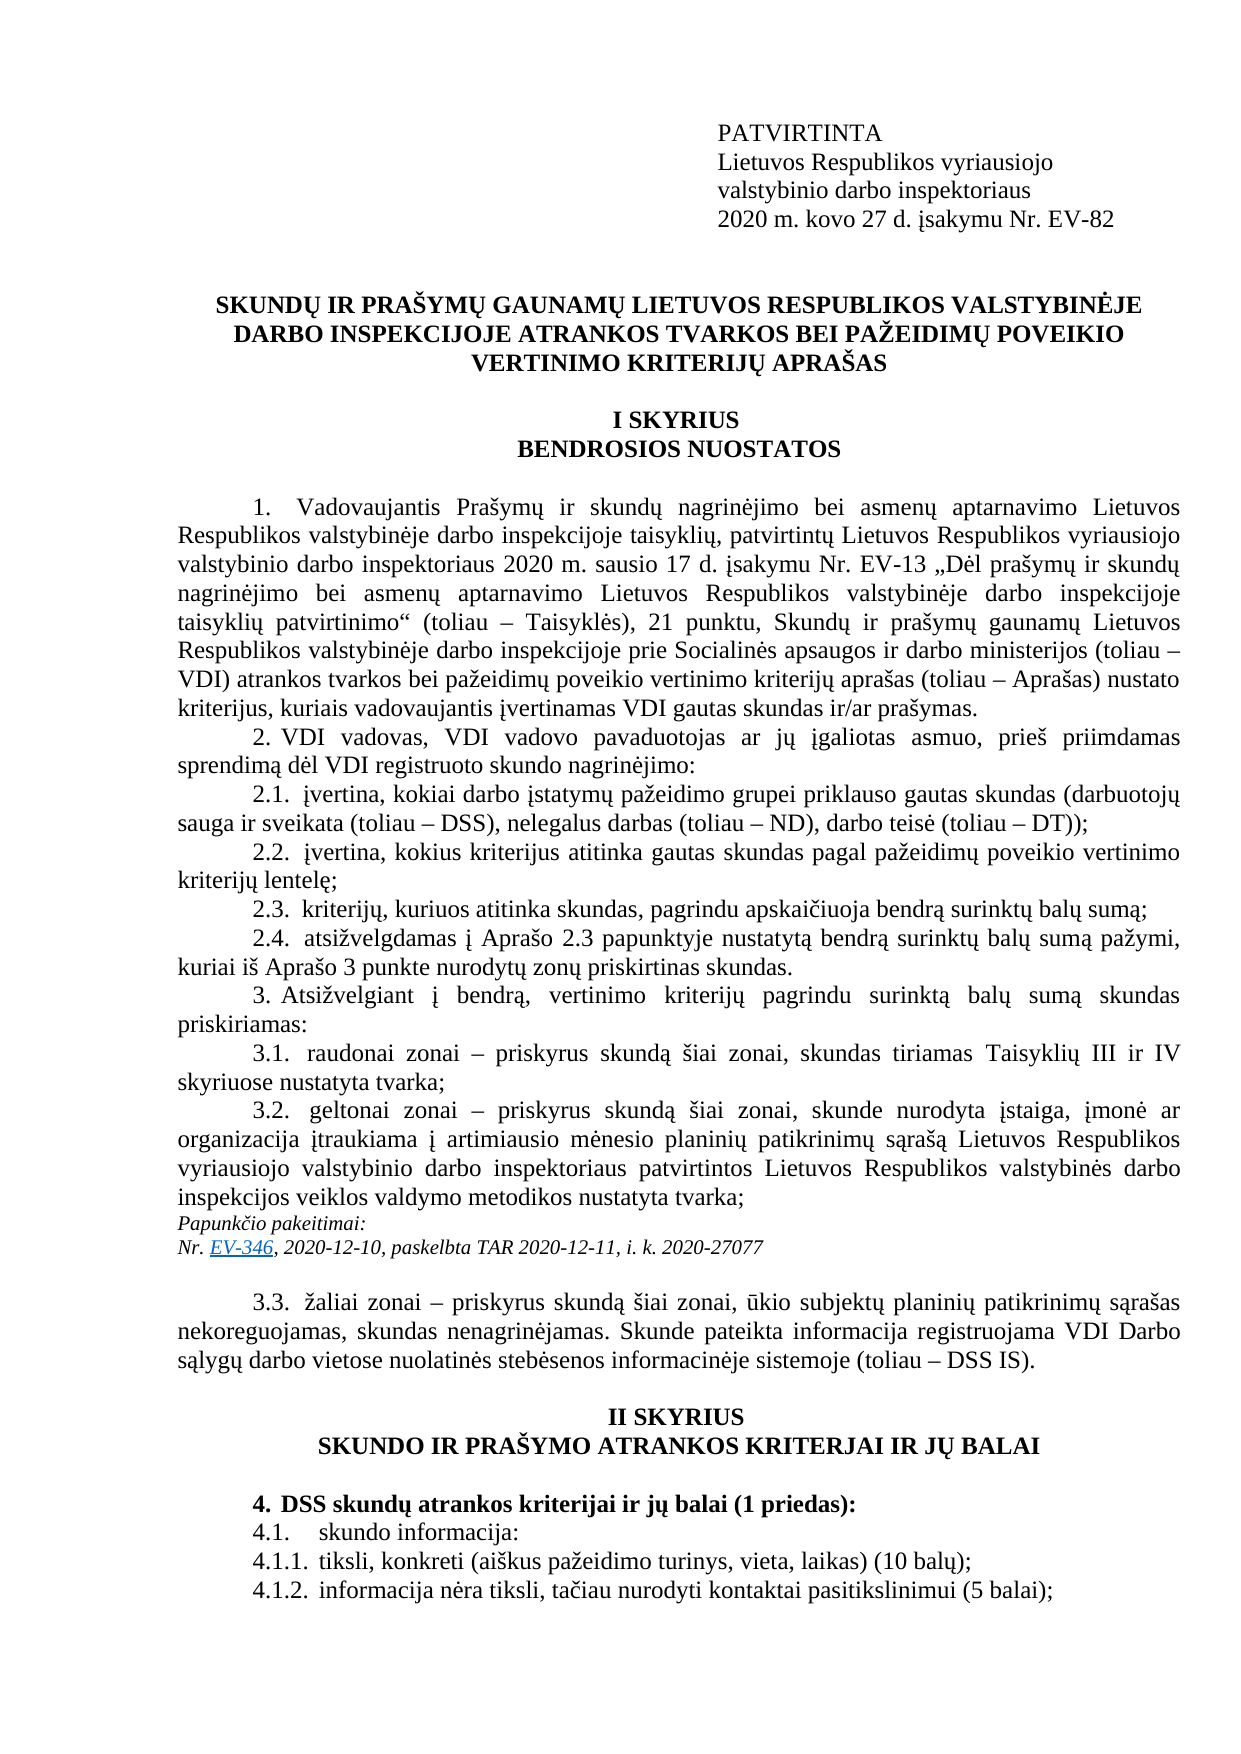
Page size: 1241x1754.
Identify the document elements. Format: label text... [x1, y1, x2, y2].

text 4.1.1. tiksli, konkreti (aiškus pažeidimo turinys, vieta, laikas) (10 balų); [177, 1546, 1181, 1575]
text SKUNDO IR PRAŠYMO ATRANKOS KRITERJAI IR JŲ BALAI [177, 1431, 1181, 1460]
text SKUNDŲ IR PRAŠYMŲ GAUNAMŲ LIETUVOS RESPUBLIKOS VALSTYBINĖJE DARBO INSPEKCIJOJE ATRANKOS TVARKOS BEI PAŽEIDIMŲ POVEIKIO VERTINIMO KRITERIJŲ APRAŠAS [177, 291, 1181, 377]
text PATVIRTINTA [717, 118, 1181, 147]
text 3.1. raudonai zonai – priskyrus skundą šiai zonai, skundas tiriamas Taisyklių III ir IV skyriuose nustatyta tvarka; [177, 1038, 1181, 1096]
text I SKYRIUS [177, 406, 1181, 434]
text BENDROSIOS NUOSTATOS [177, 434, 1181, 463]
text 4.1. skundo informacija: [177, 1517, 1181, 1546]
text 3.2. geltonai zonai – priskyrus skundą šiai zonai, skunde nurodyta įstaiga, įmonė ar organizacija įtraukiama į artimiausio mėnesio planinių patikrinimų sąrašą Lietuvos Respublikos vyriausiojo valstybinio darbo inspektoriaus patvirtintos Lietuvos Respublikos valstybinės darbo inspekcijos veiklos valdymo metodikos nustatyta tvarka; [177, 1096, 1181, 1211]
text 2.3. kriterijų, kuriuos atitinka skundas, pagrindu apskaičiuoja bendrą surinktų balų sumą; [177, 894, 1181, 923]
text 4.1.2. informacija nėra tiksli, tačiau nurodyti kontaktai pasitikslinimui (5 balai); [177, 1575, 1181, 1604]
text Lietuvos Respublikos vyriausiojo [717, 147, 1181, 176]
text 2.2. įvertina, kokius kriterijus atitinka gautas skundas pagal pažeidimų poveikio vertinimo kriterijų lentelę; [177, 837, 1181, 894]
text valstybinio darbo inspektoriaus [717, 176, 1181, 204]
text 2.4. atsižvelgdamas į Aprašo 2.3 papunktyje nustatytą bendrą surinktų balų sumą pažymi, kuriai iš Aprašo 3 punkte nurodytų zonų priskirtinas skundas. [177, 923, 1181, 981]
text 2.1. įvertina, kokiai darbo įstatymų pažeidimo grupei priklauso gautas skundas (darbuotojų sauga ir sveikata (toliau – DSS), nelegalus darbas (toliau – ND), darbo teisė (toliau – DT)); [177, 779, 1181, 837]
text Papunkčio pakeitimai: [177, 1211, 1181, 1235]
text Nr. EV-346, 2020-12-10, paskelbta TAR 2020-12-11, i. k. 2020-27077 [177, 1235, 1181, 1259]
text II SKYRIUS [177, 1402, 1181, 1431]
text 3.3. žaliai zonai – priskyrus skundą šiai zonai, ūkio subjektų planinių patikrinimų sąrašas nekoreguojamas, skundas nenagrinėjamas. Skunde pateikta informacija registruojama VDI Darbo sąlygų darbo vietose nuolatinės stebėsenos informacinėje sistemoje (toliau – DSS IS). [177, 1287, 1181, 1374]
text 1. Vadovaujantis Prašymų ir skundų nagrinėjimo bei asmenų aptarnavimo Lietuvos Respublikos valstybinėje darbo inspekcijoje taisyklių, patvirtintų Lietuvos Respublikos vyriausiojo valstybinio darbo inspektoriaus 2020 m. sausio 17 d. įsakymu Nr. EV-13 „Dėl prašymų ir skundų nagrinėjimo bei asmenų aptarnavimo Lietuvos Respublikos valstybinėje darbo inspekcijoje taisyklių patvirtinimo“ (toliau – Taisyklės), 21 punktu, Skundų ir prašymų gaunamų Lietuvos Respublikos valstybinėje darbo inspekcijoje prie Socialinės apsaugos ir darbo ministerijos (toliau – VDI) atrankos tvarkos bei pažeidimų poveikio vertinimo kriterijų aprašas (toliau – Aprašas) nustato kriterijus, kuriais vadovaujantis įvertinamas VDI gautas skundas ir/ar prašymas. [177, 492, 1181, 722]
text 4. DSS skundų atrankos kriterijai ir jų balai (1 priedas): [177, 1489, 1181, 1517]
text 2. VDI vadovas, VDI vadovo pavaduotojas ar jų įgaliotas asmuo, prieš priimdamas sprendimą dėl VDI registruoto skundo nagrinėjimo: [177, 722, 1181, 779]
text 2020 m. kovo 27 d. įsakymu Nr. EV-82 [717, 204, 1181, 233]
text 3. Atsižvelgiant į bendrą, vertinimo kriterijų pagrindu surinktą balų sumą skundas priskiriamas: [177, 981, 1181, 1038]
